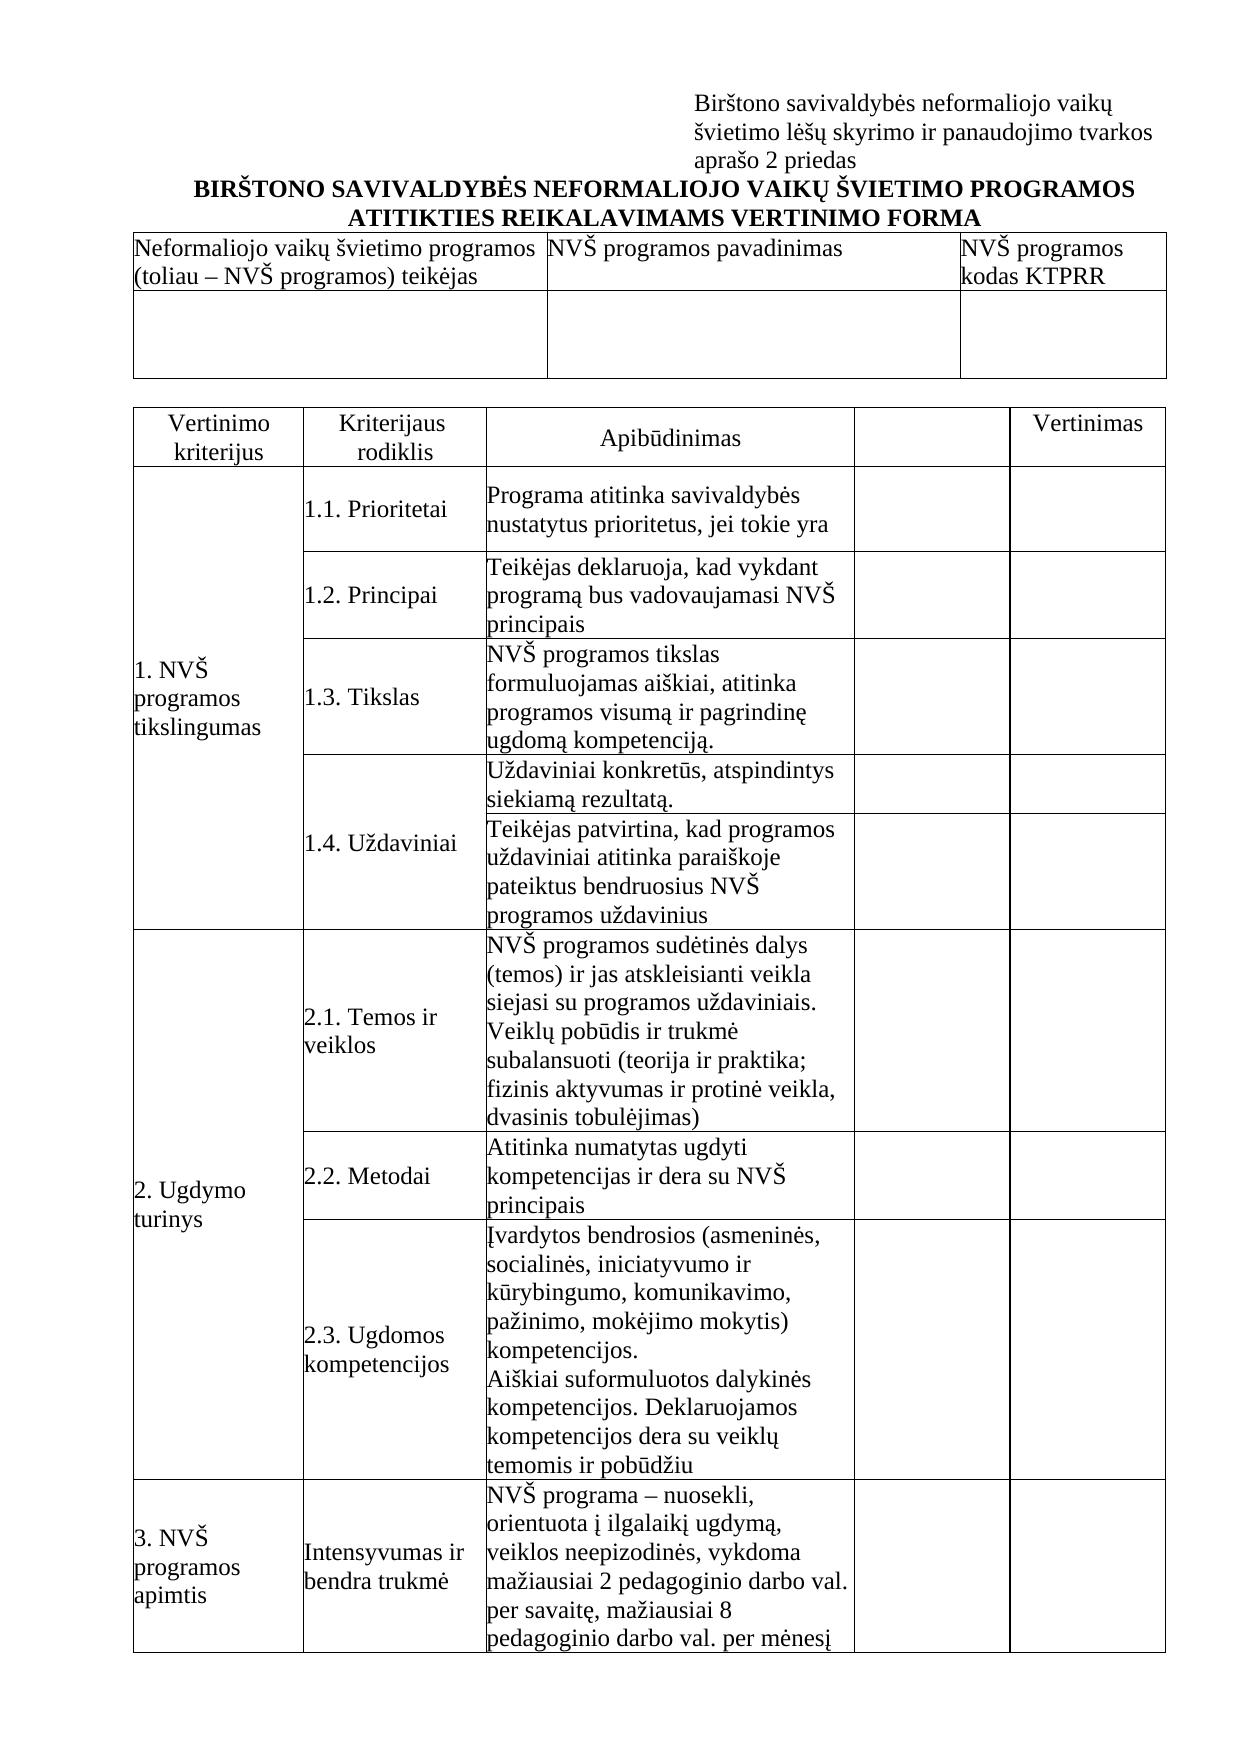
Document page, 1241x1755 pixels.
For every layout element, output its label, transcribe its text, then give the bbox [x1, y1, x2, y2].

table_cell NVŠ programos sudėtinės dalys (temos) ir jas atskleisianti veikla siejasi su programos uždaviniais. Veiklų pobūdis ir trukmė subalansuoti (teorija ir praktika; fizinis aktyvumas ir protinė veikla, dvasinis tobulėjimas) [487, 930, 854, 1131]
table_cell 2.3. Ugdomos kompetencijos [304, 1220, 486, 1479]
table_cell 1. NVŠ programos tikslingumas [134, 467, 303, 929]
table_cell [134, 291, 547, 377]
table_header Vertinimas [1011, 408, 1165, 466]
table_cell 2. Ugdymo turinys [134, 930, 303, 1479]
table_cell Programa atitinka savivaldybės nustatytus prioritetus, jei tokie yra [487, 467, 854, 551]
table_cell Intensyvumas ir bendra trukmė [304, 1480, 486, 1652]
table_cell [855, 552, 1009, 638]
table_cell 1.3. Tikslas [304, 639, 486, 754]
table_cell [1011, 467, 1165, 551]
table_cell [1011, 1480, 1165, 1652]
text Birštono savivaldybės neformaliojo vaikų švietimo lėšų skyrimo ir panaudojimo tvarkos aprašo 2 priedas [694, 88, 1167, 174]
table_cell [548, 291, 960, 377]
table_cell 1.1. Prioritetai [304, 467, 486, 551]
table_cell [1011, 639, 1165, 754]
table_cell [961, 291, 1166, 377]
table_cell [855, 1220, 1009, 1479]
table_cell NVŠ programa – nuosekli, orientuota į ilgalaikį ugdymą, veiklos neepizodinės, vykdoma mažiausiai 2 pedagoginio darbo val. per savaitę, mažiausiai 8 pedagoginio darbo val. per mėnesį [487, 1480, 854, 1652]
table_cell [1011, 1220, 1165, 1479]
table_cell [1011, 755, 1165, 813]
table_cell Uždaviniai konkretūs, atspindintys siekiamą rezultatą. [487, 755, 854, 813]
table_cell [855, 755, 1009, 813]
table_cell 3. NVŠ programos apimtis [134, 1480, 303, 1652]
table_cell Teikėjas patvirtina, kad programos uždaviniai atitinka paraiškoje pateiktus bendruosius NVŠ programos uždavinius [487, 814, 854, 929]
table_cell Įvardytos bendrosios (asmeninės, socialinės, iniciatyvumo ir kūrybingumo, komunikavimo, pažinimo, mokėjimo mokytis) kompetencijos. Aiškiai suformuluotos dalykinės kompetencijos. Deklaruojamos kompetencijos dera su veiklų temomis ir pobūdžiu [487, 1220, 854, 1479]
table_header Vertinimo kriterijus [134, 408, 303, 466]
table_cell [855, 1480, 1009, 1652]
table_cell [1011, 814, 1165, 929]
table_cell [1011, 552, 1165, 638]
table_header Apibūdinimas [487, 408, 854, 466]
table_cell 1.2. Principai [304, 552, 486, 638]
table_header Neformaliojo vaikų švietimo programos (toliau – NVŠ programos) teikėjas [134, 233, 547, 290]
table_cell [855, 639, 1009, 754]
table_cell [855, 467, 1009, 551]
table_cell [1011, 930, 1165, 1131]
table_header [855, 408, 1009, 466]
table_cell 1.4. Uždaviniai [304, 755, 486, 929]
table_cell [1011, 1132, 1165, 1219]
text BIRŠTONO SAVIVALDYBĖS NEFORMALIOJO VAIKŲ ŠVIETIMO PROGRAMOS ATITIKTIES REIKALAVIMAMS VERTINIMO FORMA [162, 174, 1167, 232]
table_cell [855, 930, 1009, 1131]
table_cell 2.1. Temos ir veiklos [304, 930, 486, 1131]
table_header Kriterijaus rodiklis [304, 408, 486, 466]
table_cell [855, 1132, 1009, 1219]
table_header NVŠ programos pavadinimas [548, 233, 960, 290]
table_cell Teikėjas deklaruoja, kad vykdant programą bus vadovaujamasi NVŠ principais [487, 552, 854, 638]
table_cell Atitinka numatytas ugdyti kompetencijas ir dera su NVŠ principais [487, 1132, 854, 1219]
table_cell NVŠ programos tikslas formuluojamas aiškiai, atitinka programos visumą ir pagrindinę ugdomą kompetenciją. [487, 639, 854, 754]
table_cell 2.2. Metodai [304, 1132, 486, 1219]
table_cell [855, 814, 1009, 929]
table_header NVŠ programos kodas KTPRR [961, 233, 1166, 290]
